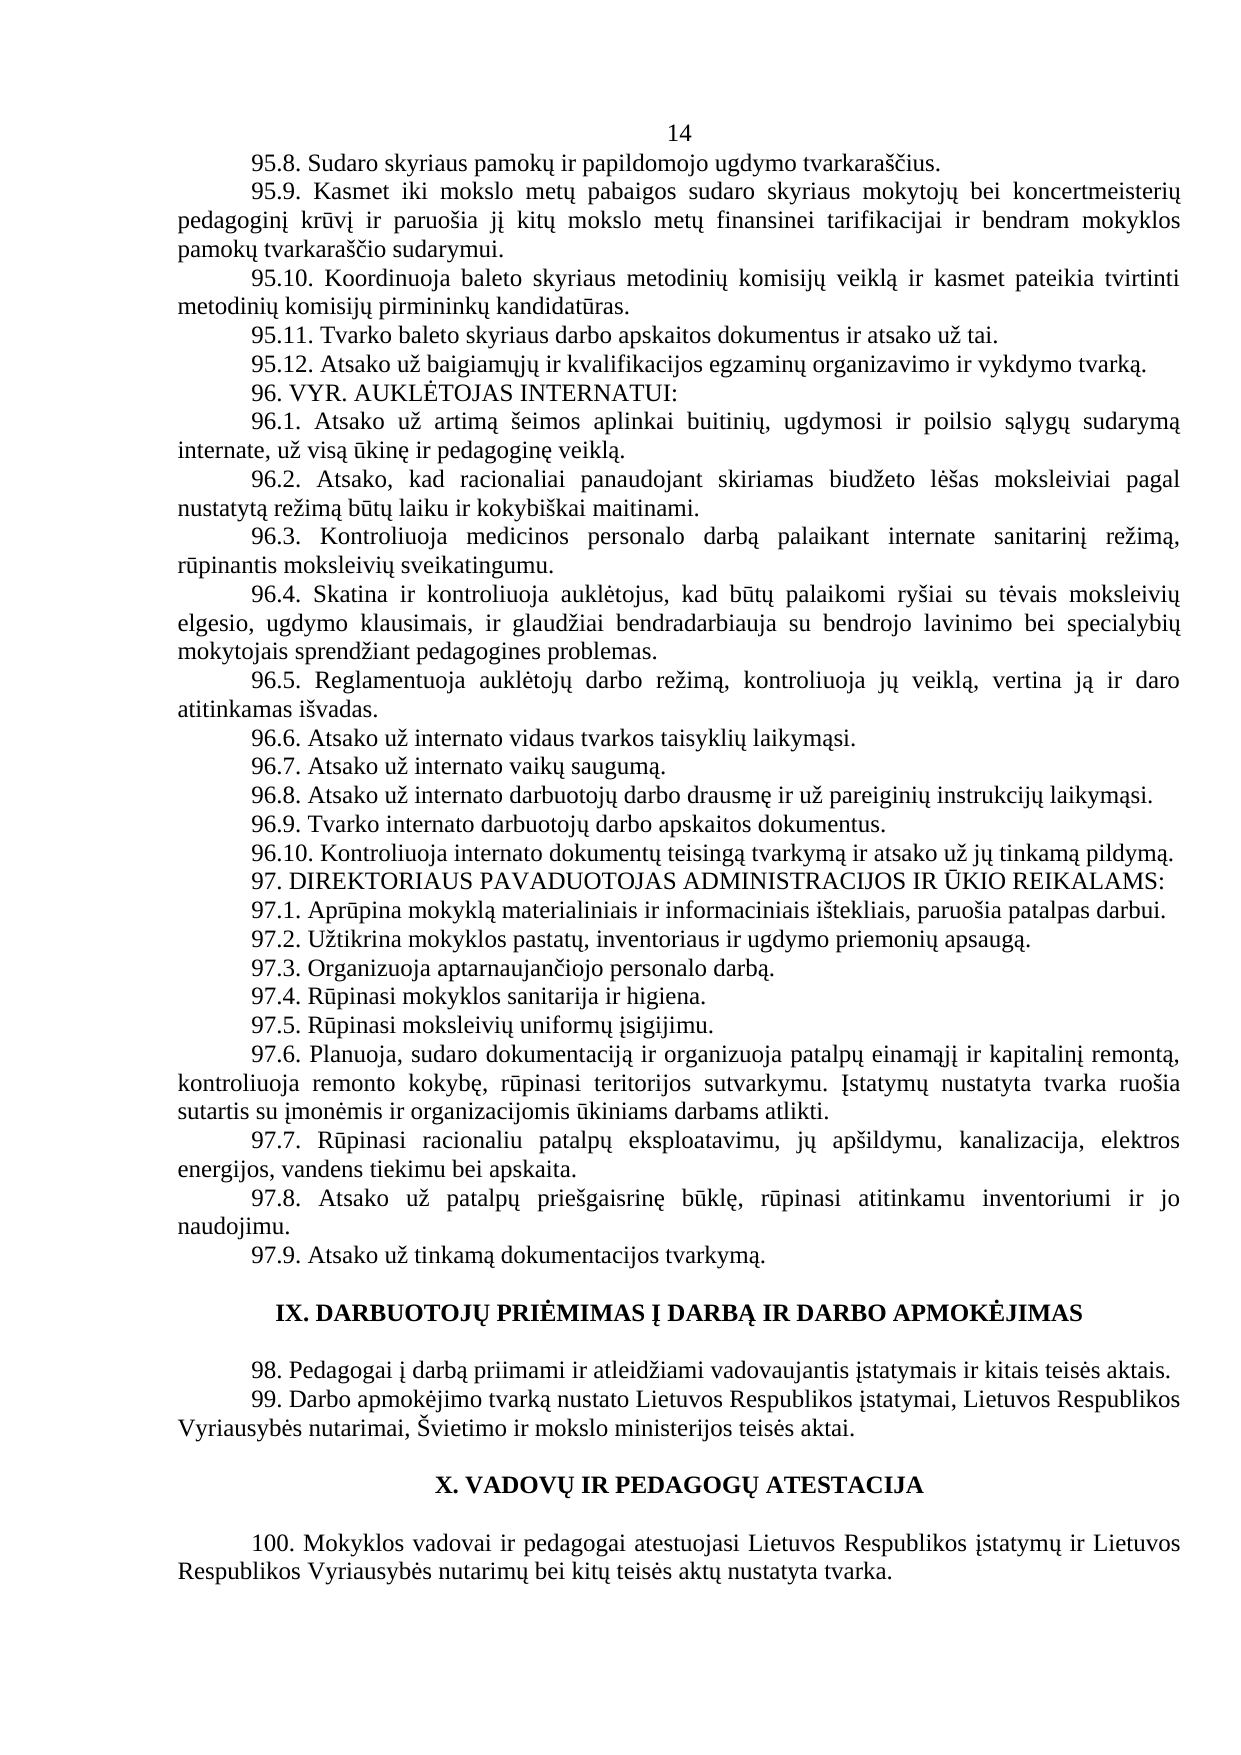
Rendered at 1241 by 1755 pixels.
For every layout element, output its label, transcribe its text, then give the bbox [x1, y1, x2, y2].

text 97.2. Užtikrina mokyklos pastatų, inventoriaus ir ugdymo priemonių apsaugą. [177, 924, 1181, 953]
text 95.8. Sudaro skyriaus pamokų ir papildomojo ugdymo tvarkaraščius. [177, 148, 1181, 176]
text 97. DIREKTORIAUS PAVADUOTOJAS ADMINISTRACIJOS IR ŪKIO REIKALAMS: [177, 866, 1181, 895]
text 97.7. Rūpinasi racionaliu patalpų eksploatavimu, jų apšildymu, kanalizacija, elektros energijos, vandens tiekimu bei apskaita. [177, 1125, 1181, 1183]
text 95.12. Atsako už baigiamųjų ir kvalifikacijos egzaminų organizavimo ir vykdymo tvarką. [177, 349, 1181, 378]
text IX. DARBUOTOJŲ PRIĖMIMAS Į DARBĄ IR DARBO APMOKĖJIMAS [177, 1298, 1181, 1326]
text 95.10. Koordinuoja baleto skyriaus metodinių komisijų veiklą ir kasmet pateikia tvirtinti metodinių komisijų pirmininkų kandidatūras. [177, 263, 1181, 320]
text 97.1. Aprūpina mokyklą materialiniais ir informaciniais ištekliais, paruošia patalpas darbui. [177, 895, 1181, 924]
text 97.8. Atsako už patalpų priešgaisrinę būklę, rūpinasi atitinkamu inventoriumi ir jo naudojimu. [177, 1183, 1181, 1240]
text 97.4. Rūpinasi mokyklos sanitarija ir higiena. [177, 981, 1181, 1010]
text 96.4. Skatina ir kontroliuoja auklėtojus, kad būtų palaikomi ryšiai su tėvais moksleivių elgesio, ugdymo klausimais, ir glaudžiai bendradarbiauja su bendrojo lavinimo bei specialybių mokytojais sprendžiant pedagogines problemas. [177, 579, 1181, 665]
text 99. Darbo apmokėjimo tvarką nustato Lietuvos Respublikos įstatymai, Lietuvos Respublikos Vyriausybės nutarimai, Švietimo ir mokslo ministerijos teisės aktai. [177, 1384, 1181, 1441]
text 96.3. Kontroliuoja medicinos personalo darbą palaikant internate sanitarinį režimą, rūpinantis moksleivių sveikatingumu. [177, 521, 1181, 579]
text 96.1. Atsako už artimą šeimos aplinkai buitinių, ugdymosi ir poilsio sąlygų sudarymą internate, už visą ūkinę ir pedagoginę veiklą. [177, 406, 1181, 464]
text X. VADOVŲ IR PEDAGOGŲ ATESTACIJA [177, 1470, 1181, 1499]
text 95.11. Tvarko baleto skyriaus darbo apskaitos dokumentus ir atsako už tai. [177, 320, 1181, 349]
text 97.9. Atsako už tinkamą dokumentacijos tvarkymą. [177, 1240, 1181, 1269]
text 96.8. Atsako už internato darbuotojų darbo drausmę ir už pareiginių instrukcijų laikymąsi. [177, 780, 1181, 809]
text 97.5. Rūpinasi moksleivių uniformų įsigijimu. [177, 1010, 1181, 1039]
text 96.9. Tvarko internato darbuotojų darbo apskaitos dokumentus. [177, 809, 1181, 838]
text 96.2. Atsako, kad racionaliai panaudojant skiriamas biudžeto lėšas moksleiviai pagal nustatytą režimą būtų laiku ir kokybiškai maitinami. [177, 464, 1181, 521]
text 95.9. Kasmet iki mokslo metų pabaigos sudaro skyriaus mokytojų bei koncertmeisterių pedagoginį krūvį ir paruošia jį kitų mokslo metų finansinei tarifikacijai ir bendram mokyklos pamokų tvarkaraščio sudarymui. [177, 176, 1181, 263]
text 97.3. Organizuoja aptarnaujančiojo personalo darbą. [177, 953, 1181, 981]
text 96.7. Atsako už internato vaikų saugumą. [177, 751, 1181, 780]
text 96. VYR. AUKLĖTOJAS INTERNATUI: [177, 378, 1181, 406]
text 100. Mokyklos vadovai ir pedagogai atestuojasi Lietuvos Respublikos įstatymų ir Lietuvos Respublikos Vyriausybės nutarimų bei kitų teisės aktų nustatyta tvarka. [177, 1528, 1181, 1585]
text 97.6. Planuoja, sudaro dokumentaciją ir organizuoja patalpų einamąjį ir kapitalinį remontą, kontroliuoja remonto kokybę, rūpinasi teritorijos sutvarkymu. Įstatymų nustatyta tvarka ruošia sutartis su įmonėmis ir organizacijomis ūkiniams darbams atlikti. [177, 1039, 1181, 1125]
text 96.5. Reglamentuoja auklėtojų darbo režimą, kontroliuoja jų veiklą, vertina ją ir daro atitinkamas išvadas. [177, 665, 1181, 723]
text 98. Pedagogai į darbą priimami ir atleidžiami vadovaujantis įstatymais ir kitais teisės aktais. [177, 1355, 1181, 1384]
text 96.6. Atsako už internato vidaus tvarkos taisyklių laikymąsi. [177, 723, 1181, 751]
text 96.10. Kontroliuoja internato dokumentų teisingą tvarkymą ir atsako už jų tinkamą pildymą. [177, 838, 1181, 866]
